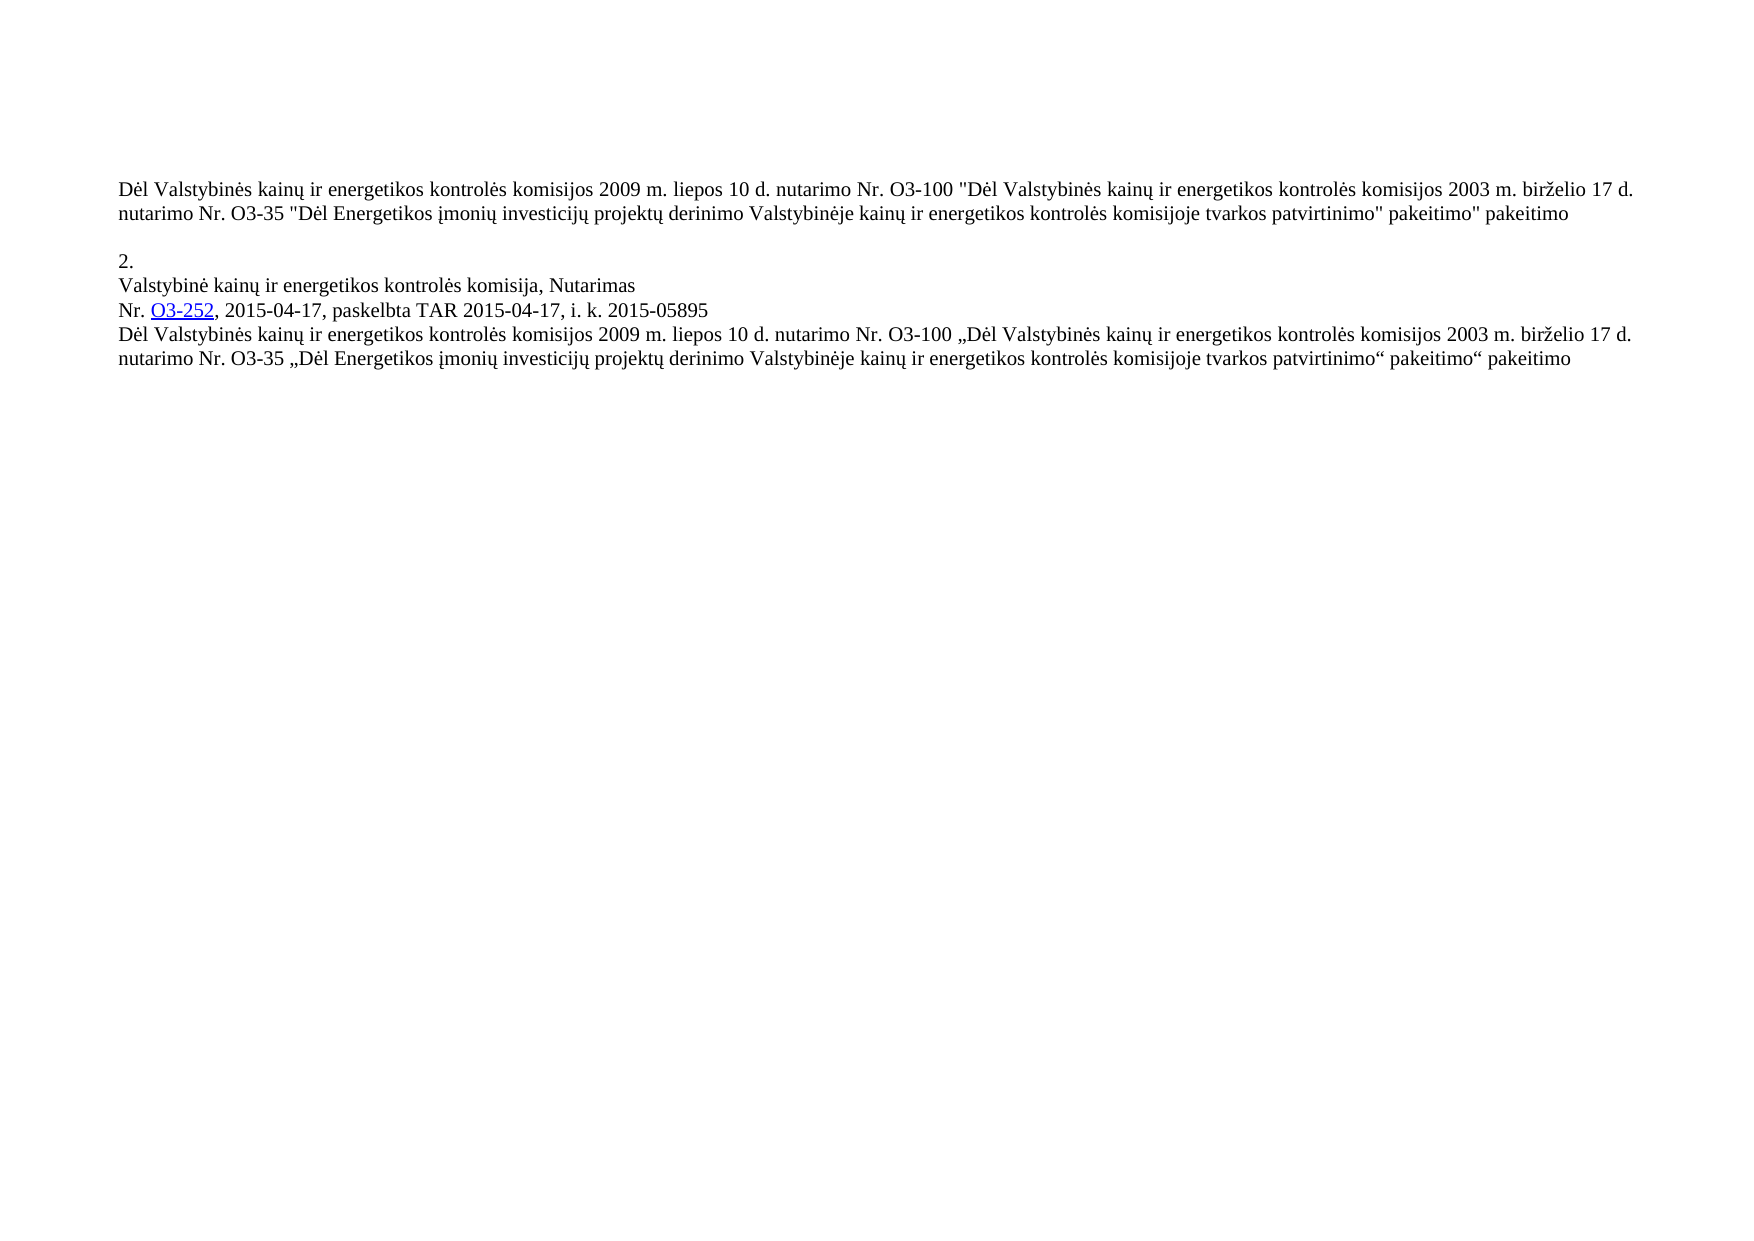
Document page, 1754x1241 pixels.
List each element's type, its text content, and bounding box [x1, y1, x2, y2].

text Valstybinė kainų ir energetikos kontrolės komisija, Nutarimas [118, 273, 1636, 297]
text Dėl Valstybinės kainų ir energetikos kontrolės komisijos 2009 m. liepos 10 d. nutarimo Nr. O3-100 "Dėl Valstybinės kainų ir energetikos kontrolės komisijos 2003 m. birželio 17 d. nutarimo Nr. O3-35 "Dėl Energetikos įmonių investicijų projektų derinimo Valstybinėje kainų ir energetikos kontrolės komisijoje tvarkos patvirtinimo" pakeitimo" pakeitimo [118, 177, 1636, 225]
text Nr. O3-252, 2015-04-17, paskelbta TAR 2015-04-17, i. k. 2015-05895 [118, 297, 1636, 322]
text Dėl Valstybinės kainų ir energetikos kontrolės komisijos 2009 m. liepos 10 d. nutarimo Nr. O3-100 „Dėl Valstybinės kainų ir energetikos kontrolės komisijos 2003 m. birželio 17 d. nutarimo Nr. O3-35 „Dėl Energetikos įmonių investicijų projektų derinimo Valstybinėje kainų ir energetikos kontrolės komisijoje tvarkos patvirtinimo“ pakeitimo“ pakeitimo [118, 322, 1636, 370]
text 2. [118, 249, 1636, 273]
